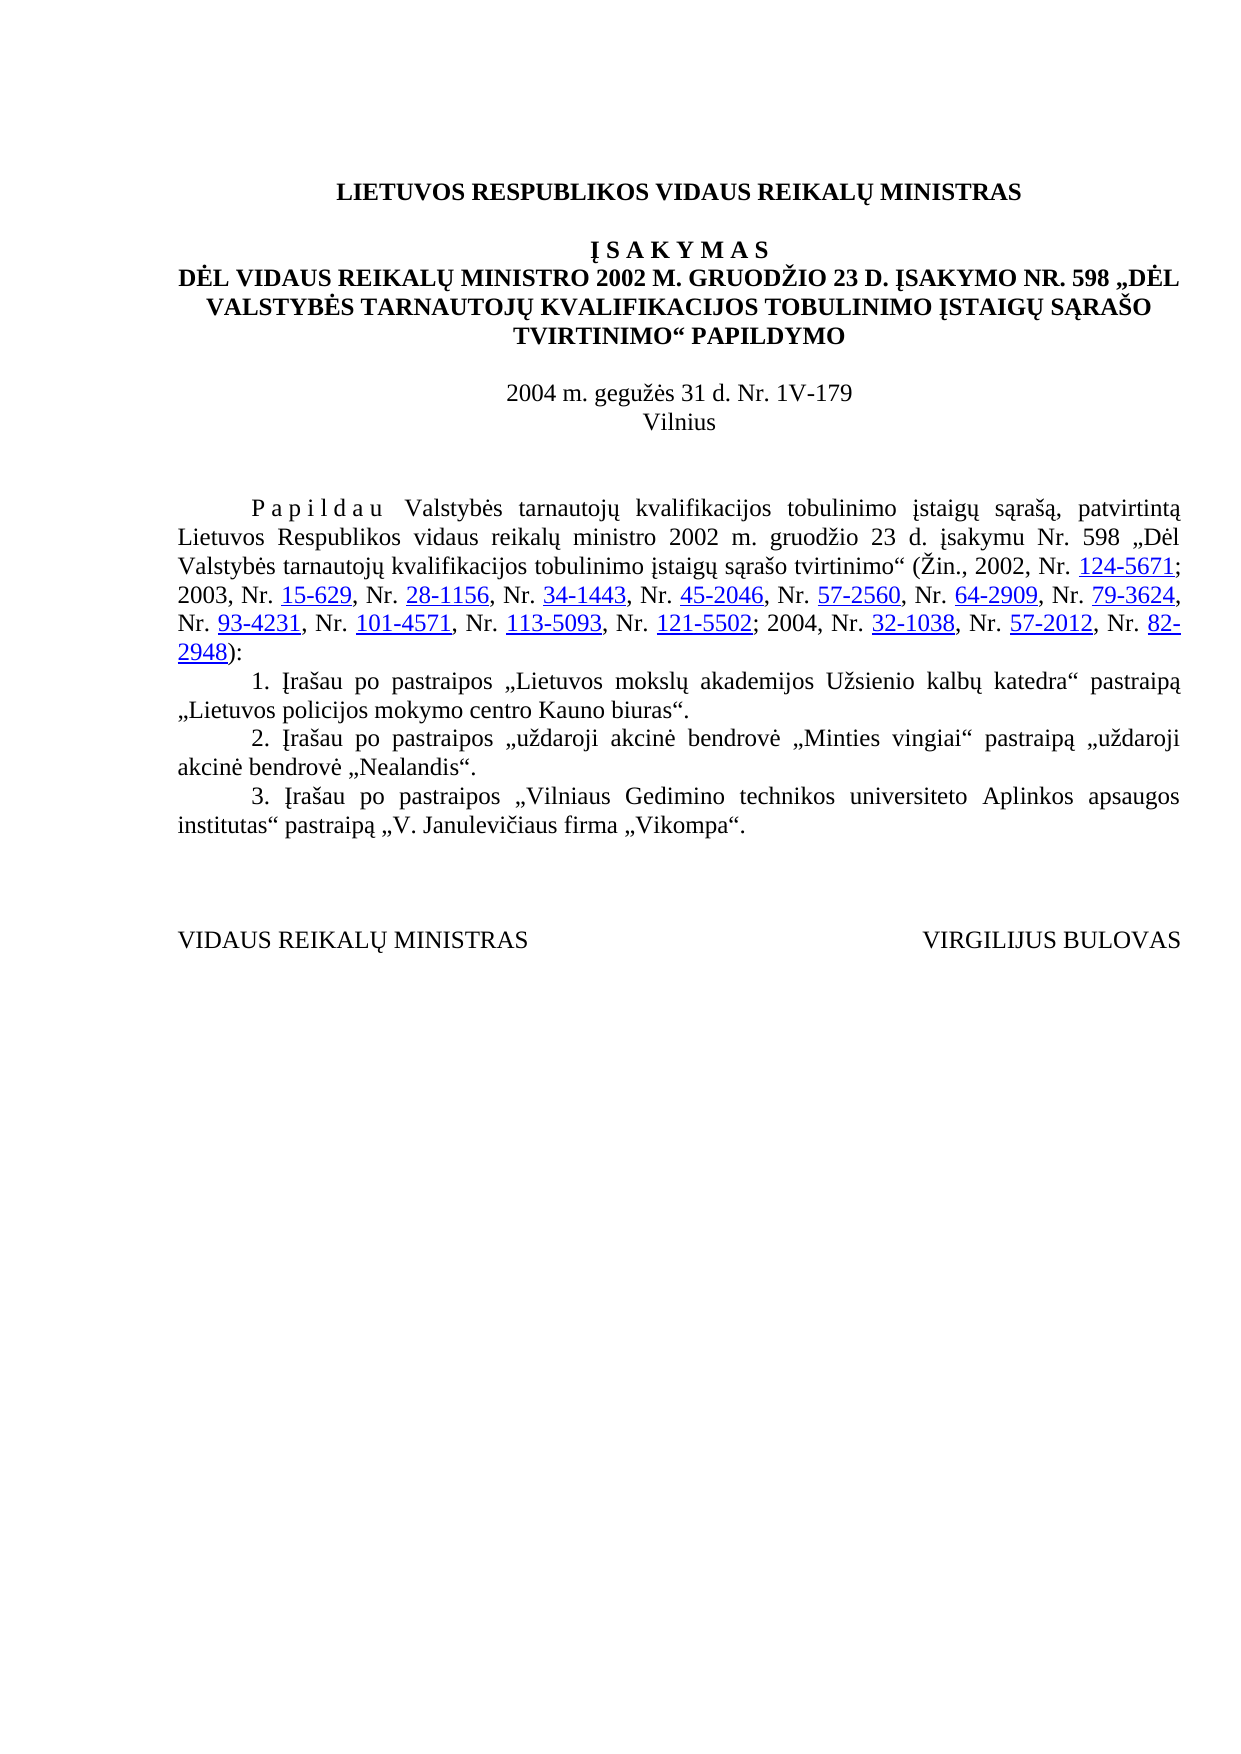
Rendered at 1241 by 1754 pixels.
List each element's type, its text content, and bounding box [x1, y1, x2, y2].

text 2004 m. gegužės 31 d. Nr. 1V-179 [177, 378, 1181, 407]
text DĖL VIDAUS REIKALŲ MINISTRO 2002 M. GRUODŽIO 23 D. ĮSAKYMO NR. 598 „DĖL VALSTYBĖS TARNAUTOJŲ KVALIFIKACIJOS TOBULINIMO ĮSTAIGŲ SĄRAŠO TVIRTINIMO“ PAPILDYMO [177, 263, 1181, 350]
text Į S A K Y M A S [177, 235, 1181, 263]
text Papildau Valstybės tarnautojų kvalifikacijos tobulinimo įstaigų sąrašą, patvirtintą Lietuvos Respublikos vidaus reikalų ministro 2002 m. gruodžio 23 d. įsakymu Nr. 598 „Dėl Valstybės tarnautojų kvalifikacijos tobulinimo įstaigų sąrašo tvirtinimo“ (Žin., 2002, Nr. 124-5671; 2003, Nr. 15-629, Nr. 28-1156, Nr. 34-1443, Nr. 45-2046, Nr. 57-2560, Nr. 64-2909, Nr. 79-3624, Nr. 93-4231, Nr. 101-4571, Nr. 113-5093, Nr. 121-5502; 2004, Nr. 32-1038, Nr. 57-2012, Nr. 82-2948): [177, 493, 1181, 666]
text 2. Įrašau po pastraipos „uždaroji akcinė bendrovė „Minties vingiai“ pastraipą „uždaroji akcinė bendrovė „Nealandis“. [177, 723, 1181, 781]
text LIETUVOS RESPUBLIKOS VIDAUS REIKALŲ MINISTRAS [177, 177, 1181, 206]
text 3. Įrašau po pastraipos „Vilniaus Gedimino technikos universiteto Aplinkos apsaugos institutas“ pastraipą „V. Janulevičiaus firma „Vikompa“. [177, 781, 1181, 838]
text Vilnius [177, 407, 1181, 436]
text 1. Įrašau po pastraipos „Lietuvos mokslų akademijos Užsienio kalbų katedra“ pastraipą „Lietuvos policijos mokymo centro Kauno biuras“. [177, 666, 1181, 723]
text VIDAUS REIKALŲ MINISTRAS VIRGILIJUS BULOVAS [177, 925, 1181, 953]
